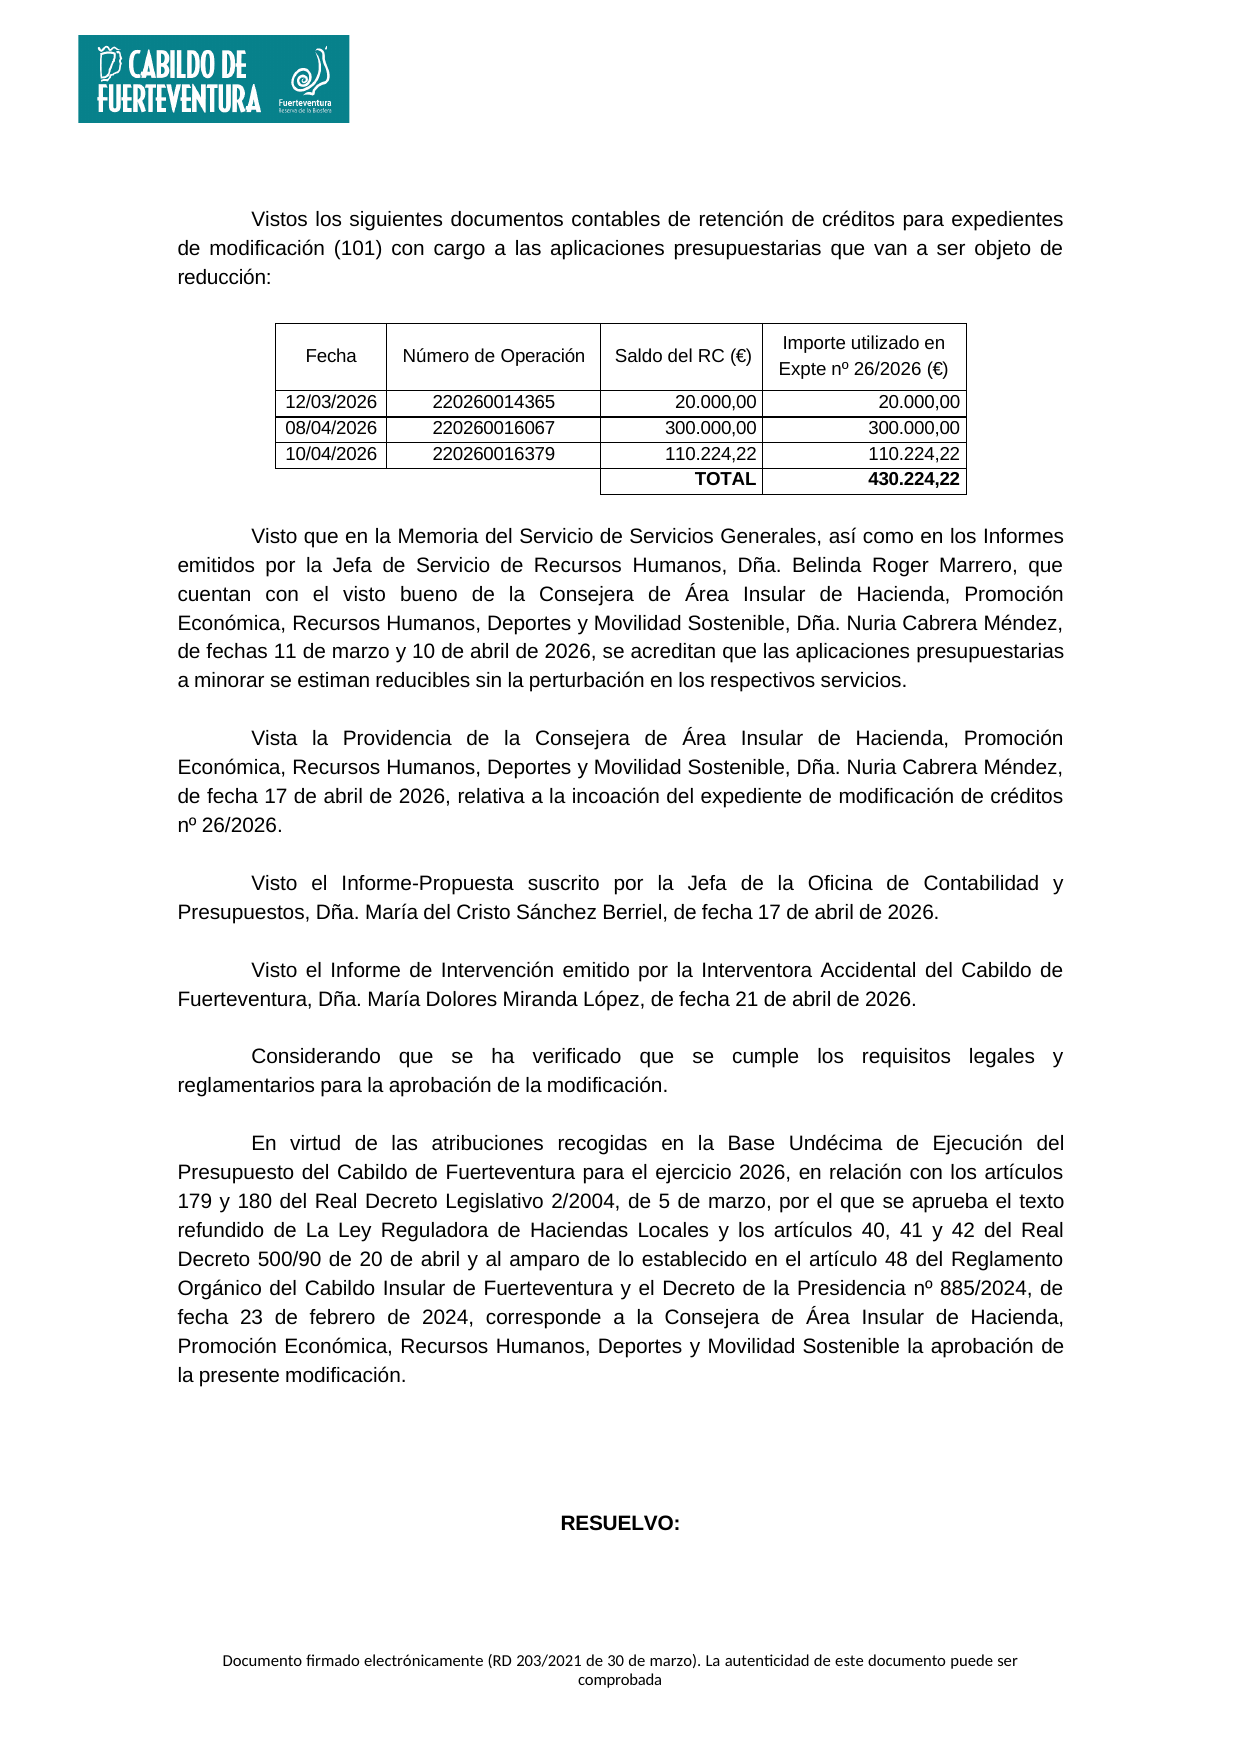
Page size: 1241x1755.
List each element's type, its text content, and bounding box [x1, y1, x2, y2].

table_cell 110.224,22 [601, 443, 762, 468]
table_cell 110.224,22 [763, 443, 966, 468]
table_cell TOTAL [601, 469, 762, 494]
subtitle RESUELVO: [558, 1511, 682, 1535]
table_header Fecha [276, 324, 386, 390]
table_cell 10/04/2026 [276, 443, 386, 468]
text Visto el Informe-Propuesta suscrito por la Jefa de la Oficina de Contabilidad y Presupuestos, Dña. María del Cristo Sánchez Berriel, de fecha 17 de abril de 2026. [177, 871, 1064, 924]
table_cell 300.000,00 [601, 418, 762, 442]
text Visto el Informe de Intervención emitido por la Interventora Accidental del Cabildo de Fuerteventura, Dña. María Dolores Miranda López, de fecha 21 de abril de 2026. [177, 957, 1064, 1011]
table_header Importe utilizado en Expte nº 26/2026 (€) [763, 324, 966, 390]
table_cell 220260016067 [387, 418, 600, 442]
table_cell 220260014365 [387, 391, 600, 416]
table_cell 08/04/2026 [276, 418, 386, 442]
table_cell 430.224,22 [763, 469, 966, 494]
text Considerando que se ha verificado que se cumple los requisitos legales y reglamentarios para la aprobación de la modificación. [177, 1044, 1064, 1097]
table_cell 20.000,00 [601, 391, 762, 416]
table_cell 220260016379 [387, 443, 600, 468]
table_cell 20.000,00 [763, 391, 966, 416]
text En virtud de las atribuciones recogidas en la Base Undécima de Ejecución del Presupuesto del Cabildo de Fuerteventura para el ejercicio 2026, en relación con los artículos 179 y 180 del Real Decreto Legislativo 2/2004, de 5 de marzo, por el que se aprueba el texto refundido de La Ley Reguladora de Haciendas Locales y los artículos 40, 41 y 42 del Real Decreto 500/90 de 20 de abril y al amparo de lo establecido en el artículo 48 del Reglamento Orgánico del Cabildo Insular de Fuerteventura y el Decreto de la Presidencia nº 885/2024, de fecha 23 de febrero de 2024, corresponde a la Consejera de Área Insular de Hacienda, Promoción Económica, Recursos Humanos, Deportes y Movilidad Sostenible la aprobación de la presente modificación. [177, 1131, 1064, 1387]
table_cell [276, 469, 600, 494]
table_header Saldo del RC (€) [601, 324, 762, 390]
table_cell 300.000,00 [763, 418, 966, 442]
table_cell 12/03/2026 [276, 391, 386, 416]
table_header Número de Operación [387, 324, 600, 390]
text Visto que en la Memoria del Servicio de Servicios Generales, así como en los Informes emitidos por la Jefa de Servicio de Recursos Humanos, Dña. Belinda Roger Marrero, que cuentan con el visto bueno de la Consejera de Área Insular de Hacienda, Promoción Económica, Recursos Humanos, Deportes y Movilidad Sostenible, Dña. Nuria Cabrera Méndez, de fechas 11 de marzo y 10 de abril de 2026, se acreditan que las aplicaciones presupuestarias a minorar se estiman reducibles sin la perturbación en los respectivos servicios. [177, 523, 1064, 692]
text Vistos los siguientes documentos contables de retención de créditos para expedientes de modificación (101) con cargo a las aplicaciones presupuestarias que van a ser objeto de reducción: [177, 207, 1064, 289]
text Vista la Providencia de la Consejera de Área Insular de Hacienda, Promoción Económica, Recursos Humanos, Deportes y Movilidad Sostenible, Dña. Nuria Cabrera Méndez, de fecha 17 de abril de 2026, relativa a la incoación del expediente de modificación de créditos nº 26/2026. [177, 726, 1064, 837]
